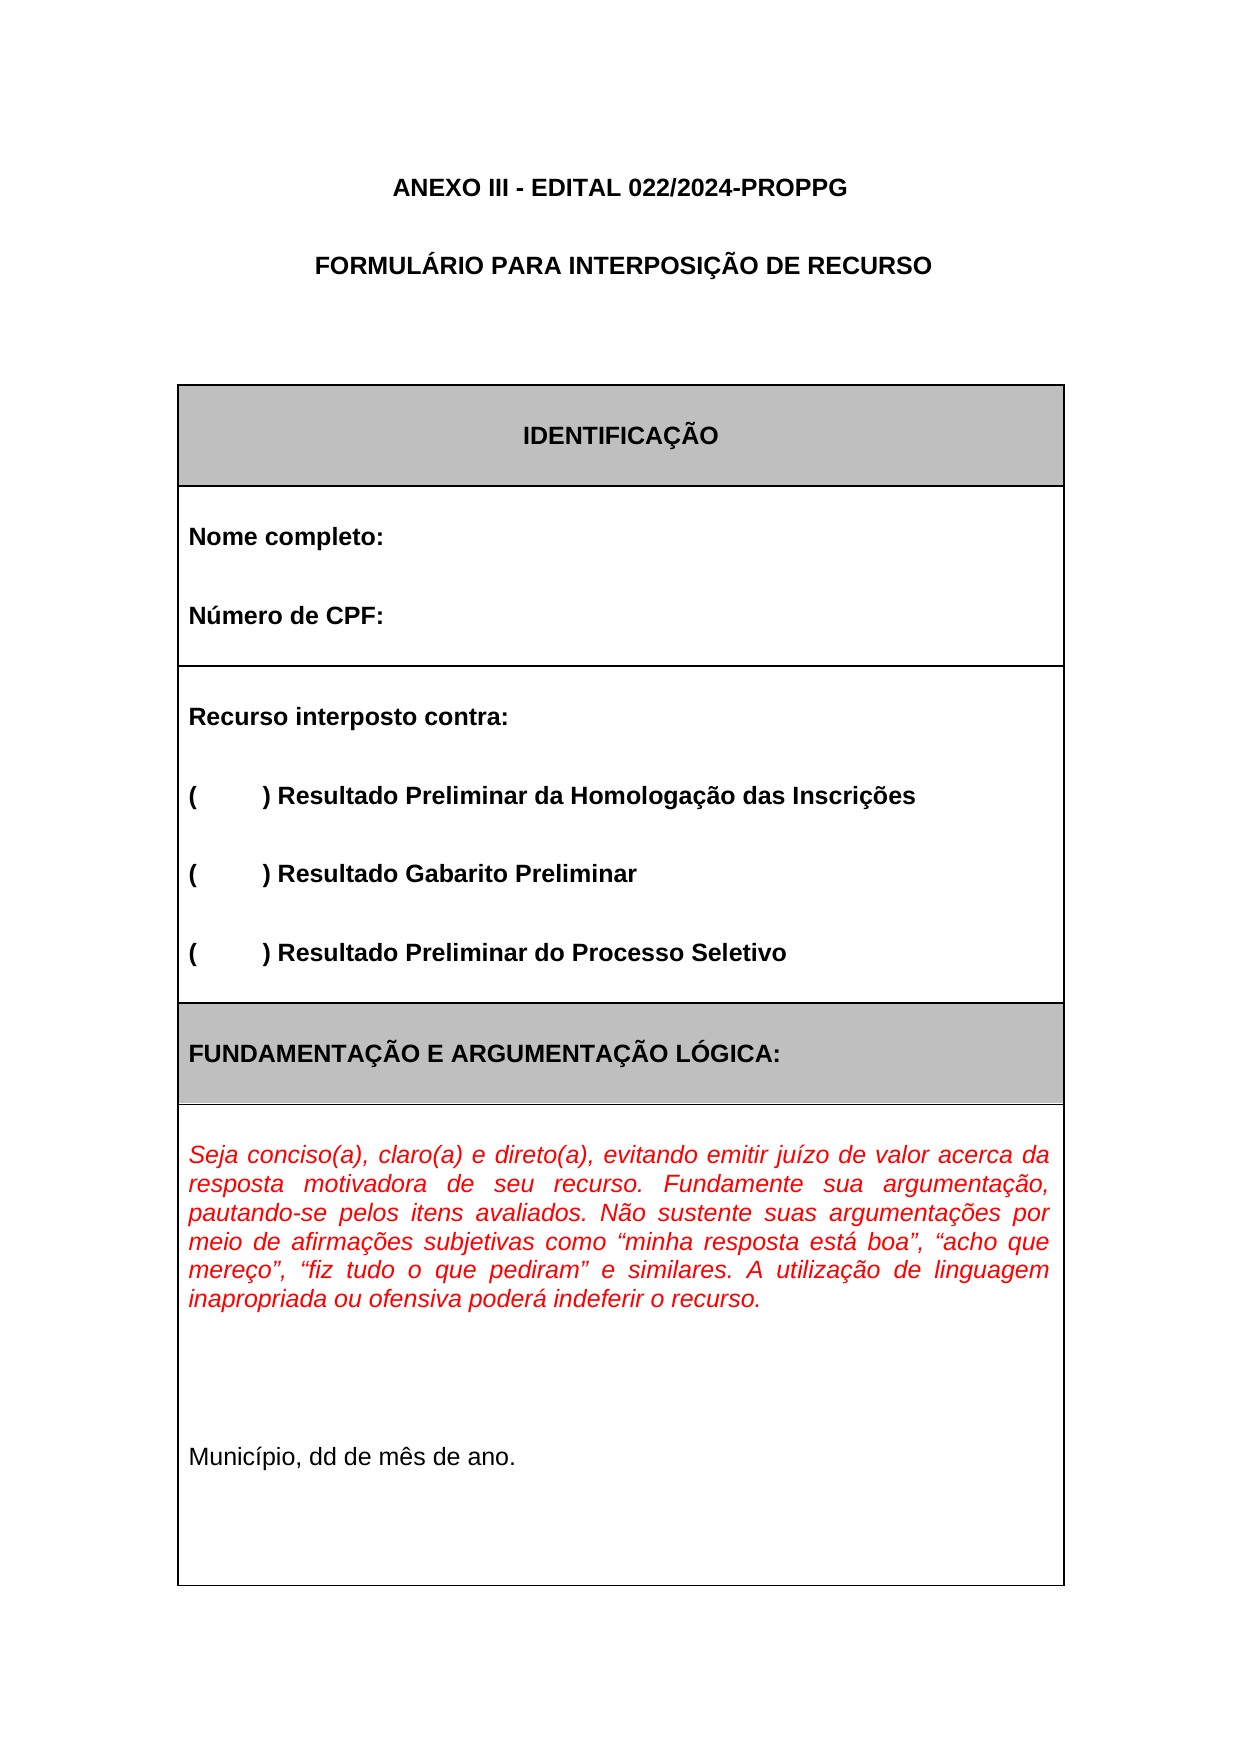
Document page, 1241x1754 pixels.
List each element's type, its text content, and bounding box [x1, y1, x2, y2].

table_header IDENTIFICAÇÃO [179, 386, 1063, 485]
table_cell FUNDAMENTAÇÃO E ARGUMENTAÇÃO LÓGICA: [179, 1004, 1063, 1103]
table_cell Recurso interposto contra: ( ) Resultado Preliminar da Homologação das Inscrições ( ) Resultado Gabarito Preliminar ( ) Resultado Preliminar do Processo Seletivo [179, 667, 1063, 1002]
table_cell Seja conciso(a), claro(a) e direto(a), evitando emitir juízo de valor acerca da resposta motivadora de seu recurso. Fundamente sua argumentação, pautando-se pelos itens avaliados. Não sustente suas argumentações por meio de afirmações subjetivas como “minha resposta está boa”, “acho que mereço”, “fiz tudo o que pediram” e similares. A utilização de linguagem inapropriada ou ofensiva poderá indeferir o recurso. Município, dd de mês de ano. [179, 1105, 1063, 1584]
table_cell Nome completo: Número de CPF: [179, 487, 1063, 665]
text FORMULÁRIO PARA INTERPOSIÇÃO DE RECURSO [177, 251, 1063, 280]
text ANEXO III - EDITAL 022/2024-PROPPG [177, 173, 1063, 201]
